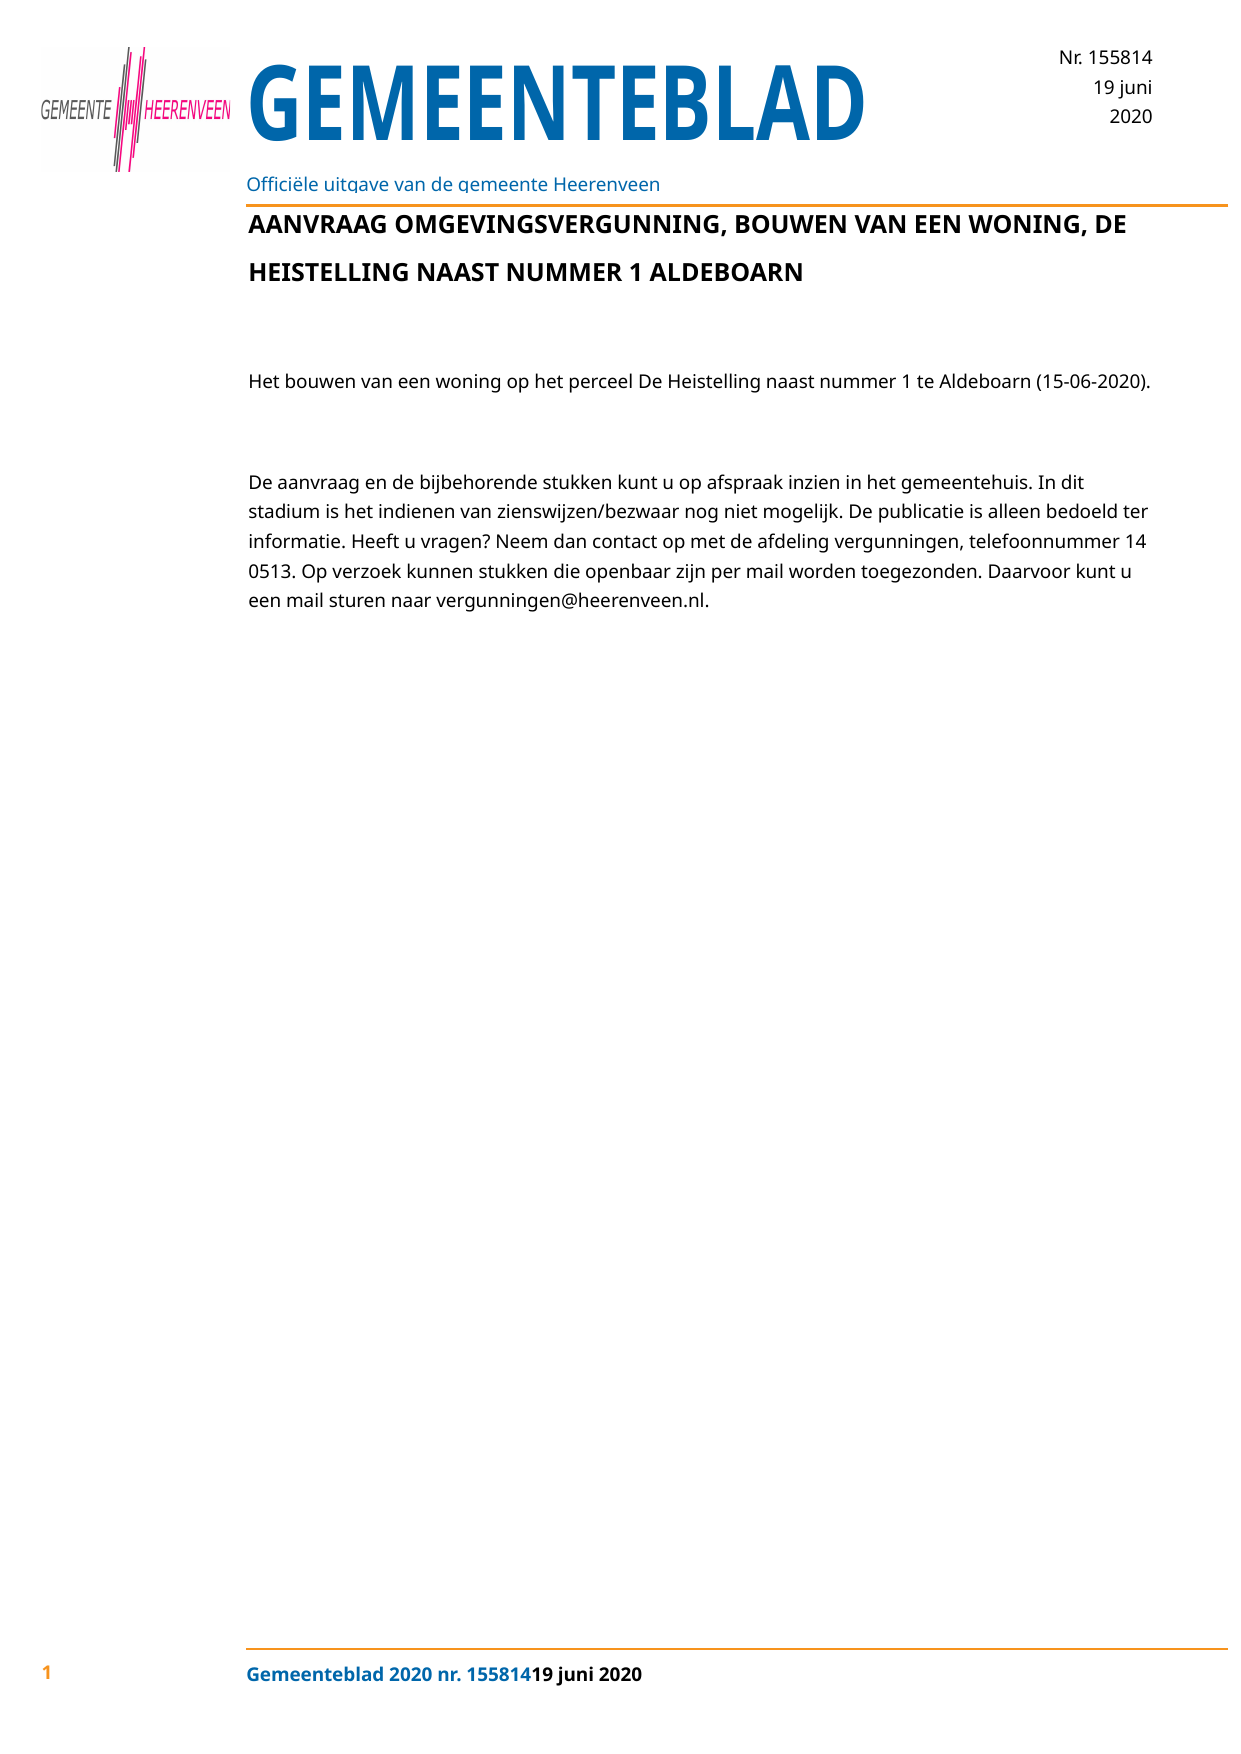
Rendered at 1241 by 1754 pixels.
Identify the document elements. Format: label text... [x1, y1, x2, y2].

text Het bouwen van een woning op het perceel De Heistelling naast nummer 1 te Aldeboarn (15-06-2020). [248, 368, 1152, 394]
text AANVRAAG OMGEVINGSVERGUNNING, BOUWEN VAN EEN WONING, DE HEISTELLING NAAST NUMMER 1 ALDEBOARN [248, 207, 1152, 288]
picture [41, 47, 231, 172]
text De aanvraag en de bijbehorende stukken kunt u op afspraak inzien in het gemeentehuis. In dit stadium is het indienen van zienswijzen/bezwaar nog niet mogelijk. De publicatie is alleen bedoeld ter informatie. Heeft u vragen? Neem dan contact op met de afdeling vergunningen, telefoonnummer 14 0513. Op verzoek kunnen stukken die openbaar zijn per mail worden toegezonden. Daarvoor kunt u een mail sturen naar vergunningen@heerenveen.nl. [248, 469, 1152, 613]
